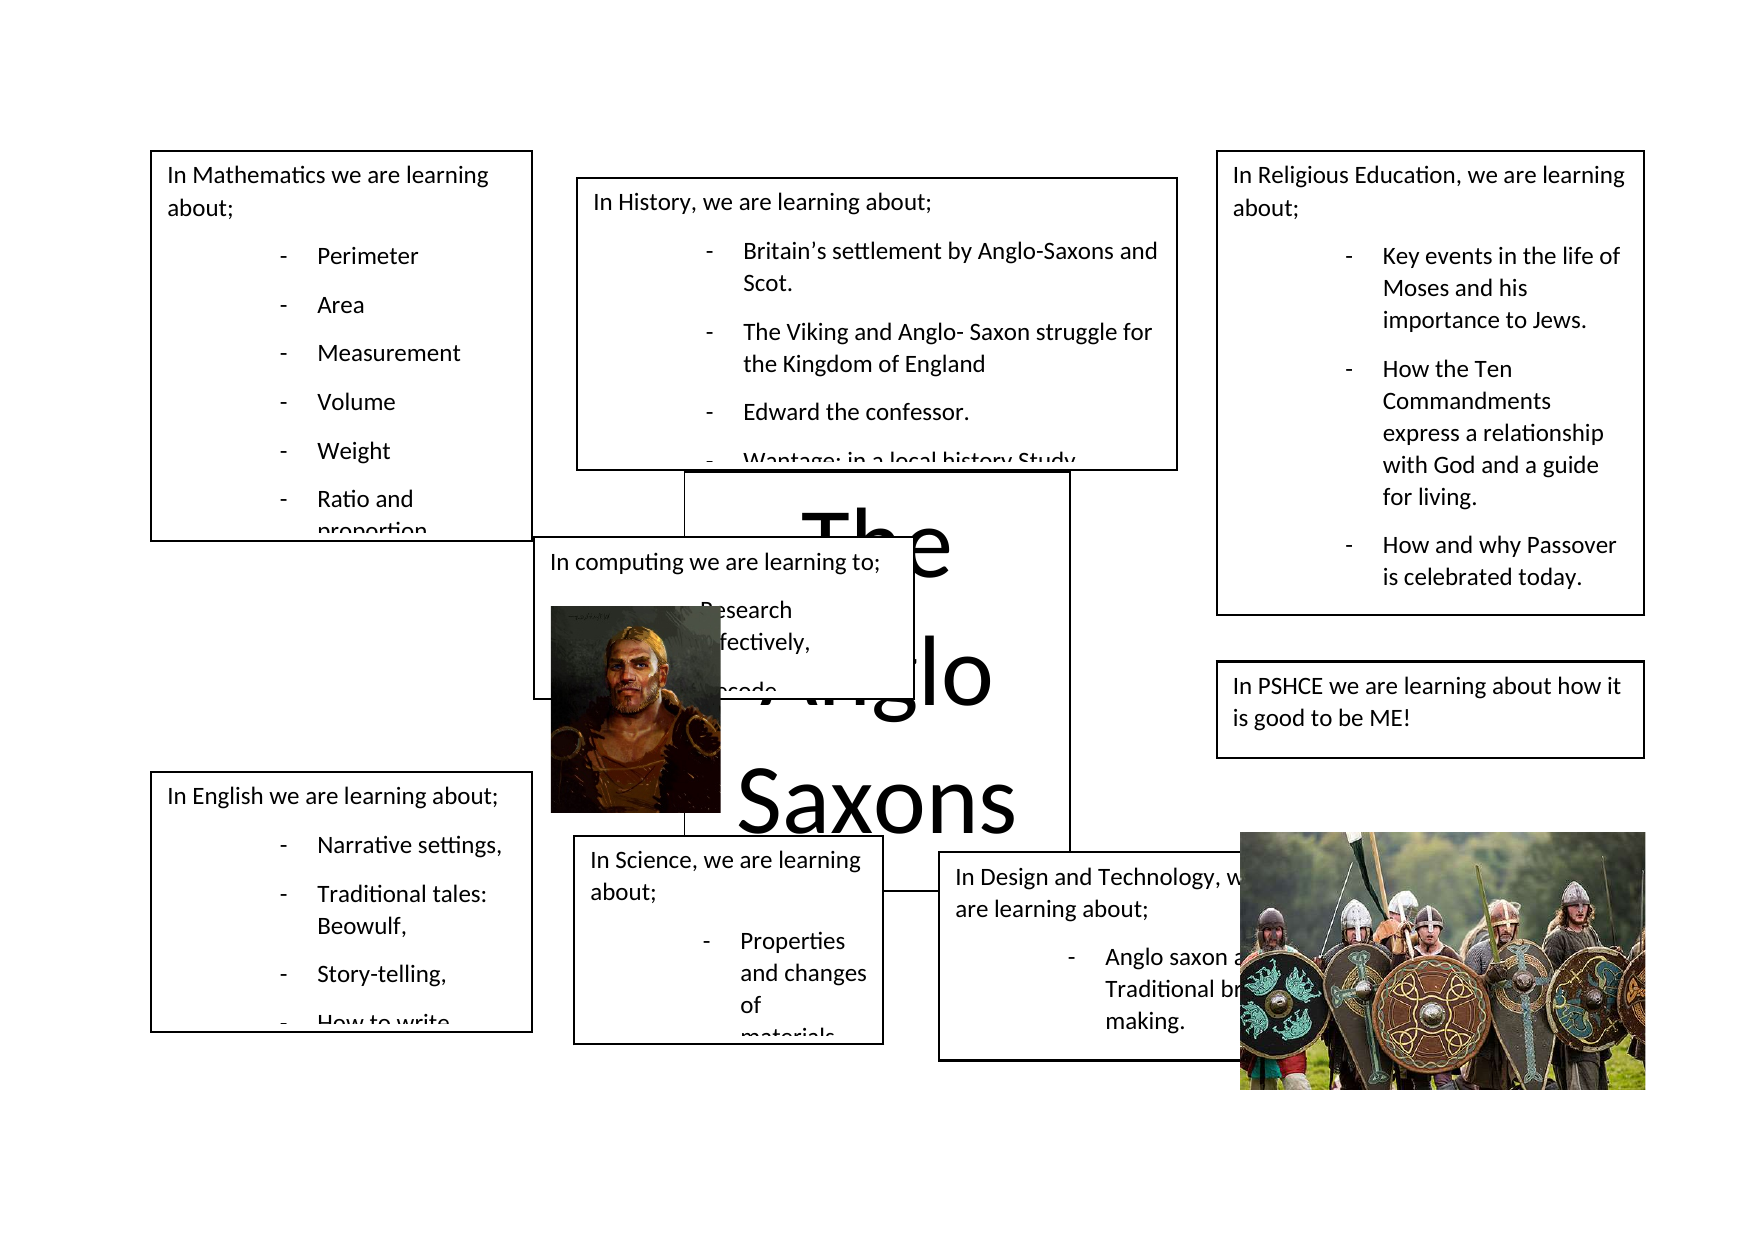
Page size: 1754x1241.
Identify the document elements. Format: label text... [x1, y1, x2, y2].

list Ratio and proportion [279, 483, 516, 533]
list Perimeter [279, 240, 516, 271]
text In Science, we are learning about; [590, 844, 867, 907]
list Key events in the life of Moses and his importance to Jews. [1345, 240, 1628, 335]
text In English we are learning about; [167, 781, 516, 811]
list Wantage; in a local history Study. [706, 445, 1161, 461]
text In History, we are learning about; [593, 186, 1161, 217]
text The Anglo Saxons [915, 535, 941, 548]
text The Anglo Saxons [700, 480, 1054, 858]
list Decode. [721, 675, 898, 691]
list How the Ten Commandments express a relationship with God and a guide for living. [1345, 353, 1628, 511]
list The Viking and Anglo- Saxon struggle for the Kingdom of England [706, 316, 1161, 378]
list Volume [279, 386, 516, 417]
list Story-telling, [279, 958, 516, 989]
list Britain’s settlement by Anglo-Saxons and Scot. [706, 235, 1161, 298]
text In computing we are learning to; [550, 546, 898, 576]
list Measurement [279, 338, 516, 368]
list How and why Passover is celebrated today. [1345, 529, 1628, 592]
list Edward the confessor. [706, 396, 1161, 427]
text In Mathematics we are learning about; [167, 160, 516, 222]
list Narrative settings, [279, 829, 516, 860]
text In PSHCE we are learning about how it is good to be ME! [1233, 670, 1628, 732]
list Weight [279, 435, 516, 465]
list Research effectively, [662, 594, 898, 657]
list Properties and changes of materials. [703, 925, 867, 1036]
list Anglo saxon and Traditional bread making. [1068, 941, 1240, 1036]
list How to write instructions. [279, 1007, 516, 1023]
list Traditional tales: Beowulf, [279, 878, 516, 940]
text In Religious Education, we are learning about; [1233, 160, 1628, 222]
text In Design and Technology, we are learning about; [955, 861, 1240, 923]
list Area [279, 289, 516, 319]
text The Anglo Saxons [882, 701, 908, 716]
